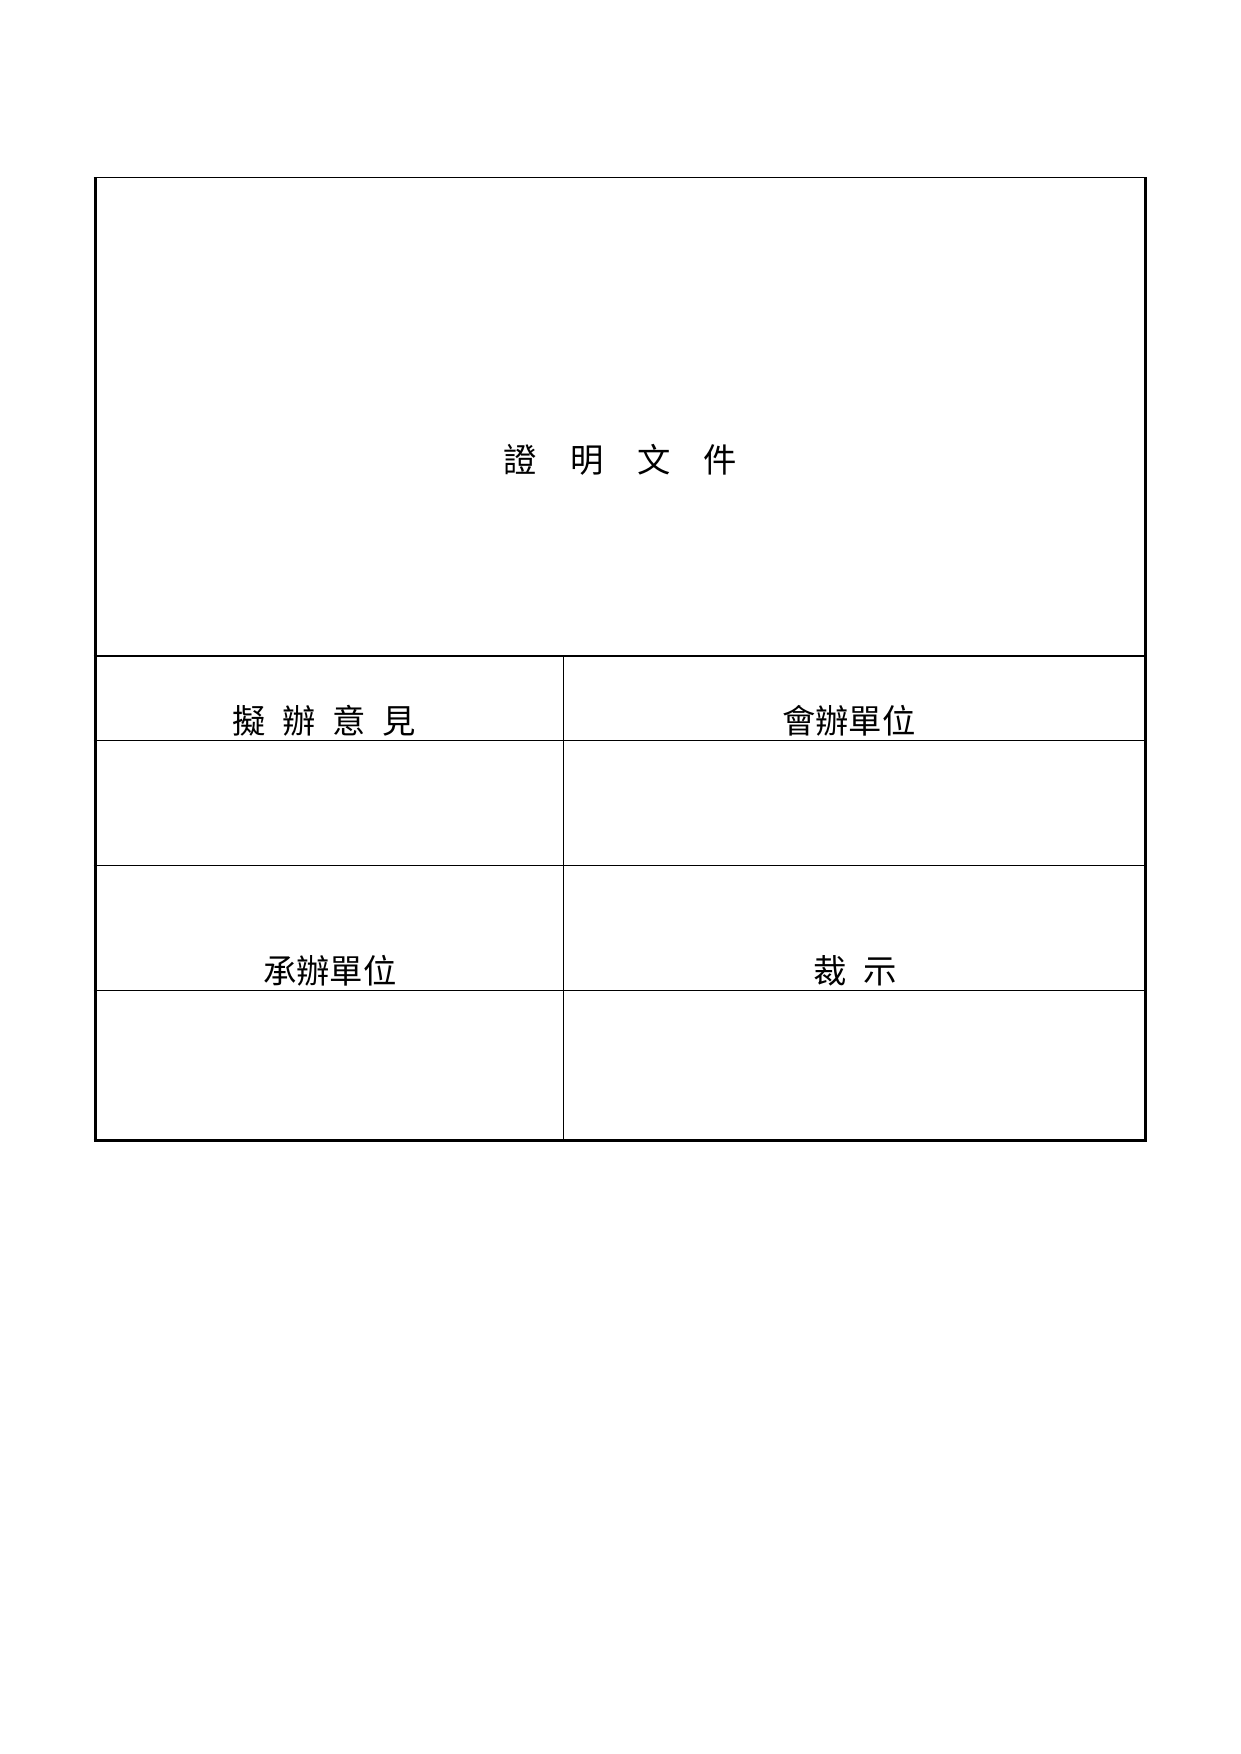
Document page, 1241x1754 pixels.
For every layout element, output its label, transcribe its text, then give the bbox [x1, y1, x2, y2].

table_cell [564, 991, 1144, 1138]
table_cell 證 明 文 件 [97, 178, 1144, 655]
table_cell 擬 辦 意 見 [97, 657, 563, 739]
table_cell 會辦單位 [564, 657, 1144, 739]
table_cell [97, 741, 563, 864]
table_cell [564, 741, 1144, 864]
table_cell 承辦單位 [97, 866, 563, 989]
table_cell [97, 991, 563, 1138]
table_cell 裁 示 [564, 866, 1144, 989]
